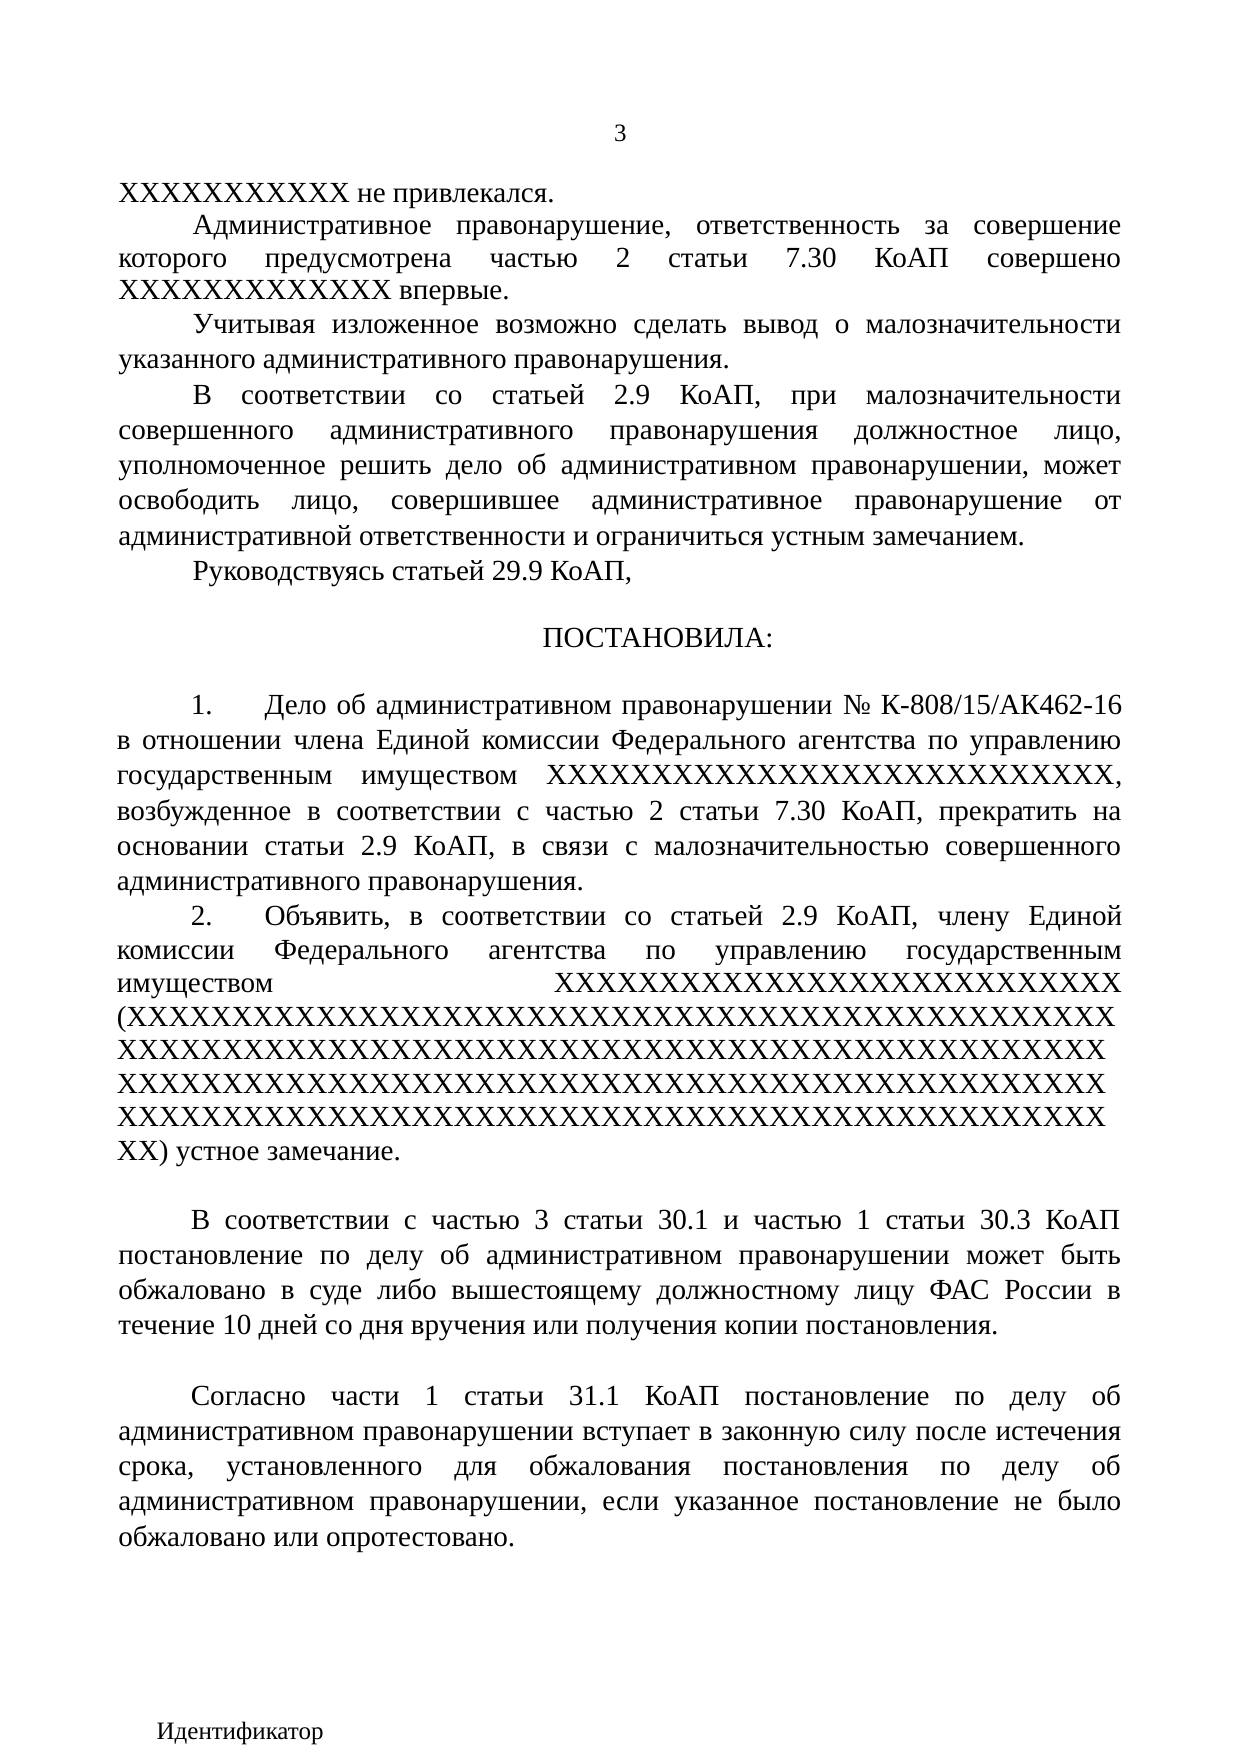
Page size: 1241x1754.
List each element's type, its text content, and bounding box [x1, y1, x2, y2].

text Согласно части 1 статьи 31.1 КоАП постановление по делу об административном правонарушении вступает в законную силу после истечения срока, установленного для обжалования постановления по делу об административном правонарушении, если указанное постановление не было обжаловано или опротестовано. [118, 1378, 1122, 1552]
text Учитывая изложенное возможно сделать вывод о малозначительности указанного административного правонарушения. [118, 306, 1122, 375]
text В соответствии с частью 3 статьи 30.1 и частью 1 статьи 30.3 КоАП постановление по делу об административном правонарушении может быть обжаловано в суде либо вышестоящему должностному лицу ФАС России в течение 10 дней со дня вручения или получения копии постановления. [118, 1202, 1122, 1341]
text XXXXXXXXXXX не привлекался. [118, 176, 1122, 209]
text Руководствуясь статьей 29.9 КоАП, [118, 553, 1122, 586]
list Дело об административном правонарушении № К-808/15/АК462-16 в отношении члена Единой комиссии Федерального агентства по управлению государственным имуществом XXXXXXXXXXXXXXXXXXXXXXXXXXX, возбужденное в соответствии с частью 2 статьи 7.30 КоАП, прекратить на основании статьи 2.9 КоАП, в связи с малозначительностью совершенного административного правонарушения. [117, 687, 1122, 897]
list Объявить, в соответствии со статьей 2.9 КоАП, члену Единой комиссии Федерального агентства по управлению государственным имуществом XXXXXXXXXXXXXXXXXXXXXXXXXXX (XXXXXXXXXXXXXXXXXXXXXXXXXXXXXXXXXXXXXXXXXXXXXXXXXXXXXXXXXXXXXXXXXXXXXXXXXXXXXXXXXXXXXXXXXXXXXXXXXXXXXXXXXXXXXXXXXXXXXXXXXXXXXXXXXXXXXXXXXXXXXXXXXXXXXXXXXXXXXXXXXXXXXXXXXXXXXXXXXXXXXXXXXXXXXX) устное замечание. [117, 898, 1122, 1167]
text Административное правонарушение, ответственность за совершение которого предусмотрена частью 2 статьи 7.30 КоАП совершено XXXXXXXXXXXXX впервые. [118, 209, 1122, 306]
text ПОСТАНОВИЛА: [118, 620, 1122, 653]
text В соответствии со статьей 2.9 КоАП, при малозначительности совершенного административного правонарушения должностное лицо, уполномоченное решить дело об административном правонарушении, может освободить лицо, совершившее административное правонарушение от административной ответственности и ограничиться устным замечанием. [118, 377, 1122, 551]
